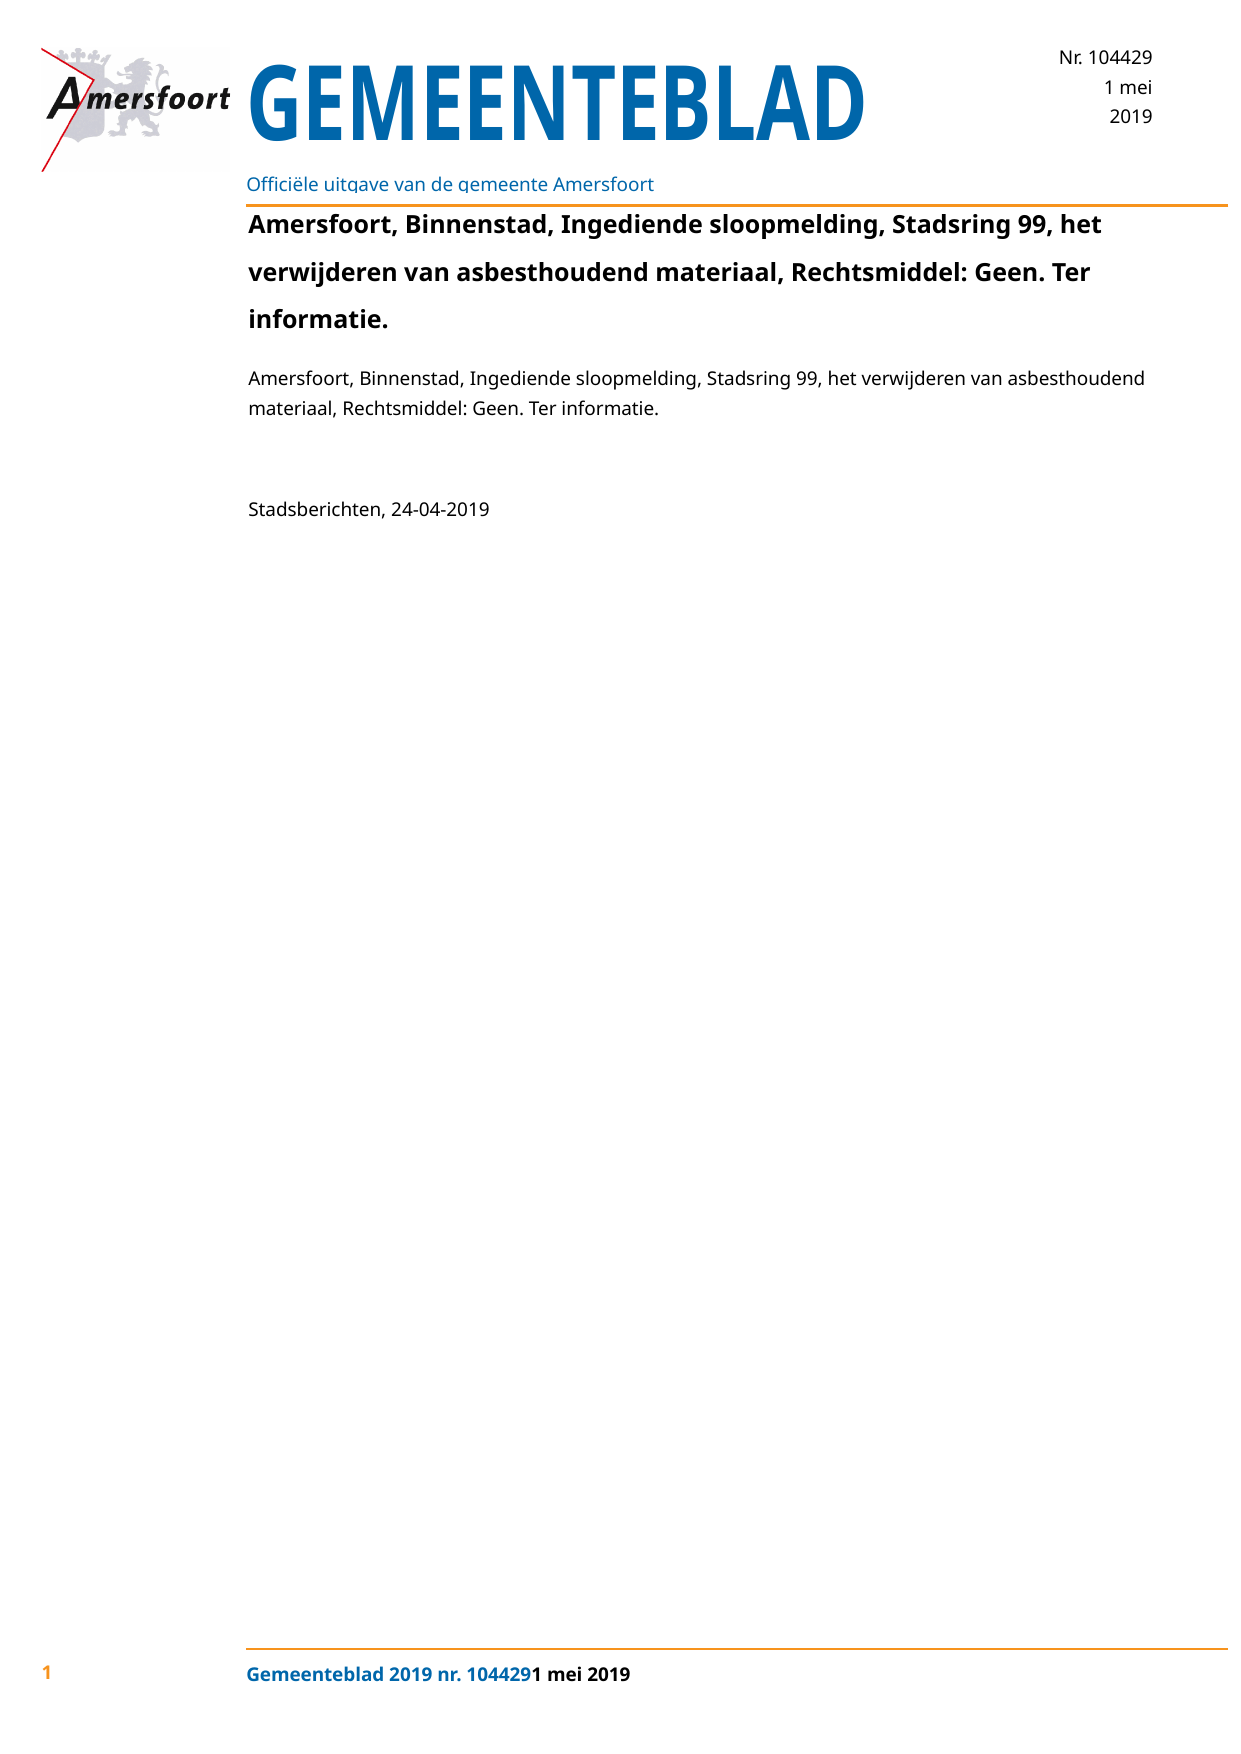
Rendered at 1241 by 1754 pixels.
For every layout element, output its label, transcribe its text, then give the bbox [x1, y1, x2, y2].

text Amersfoort, Binnenstad, Ingediende sloopmelding, Stadsring 99, het verwijderen van asbesthoudend materiaal, Rechtsmiddel: Geen. Ter informatie. [248, 207, 1152, 336]
text Amersfoort, Binnenstad, Ingediende sloopmelding, Stadsring 99, het verwijderen van asbesthoudend materiaal, Rechtsmiddel: Geen. Ter informatie. [248, 366, 1152, 421]
text Stadsberichten, 24-04-2019 [248, 496, 1152, 522]
picture [41, 47, 231, 172]
